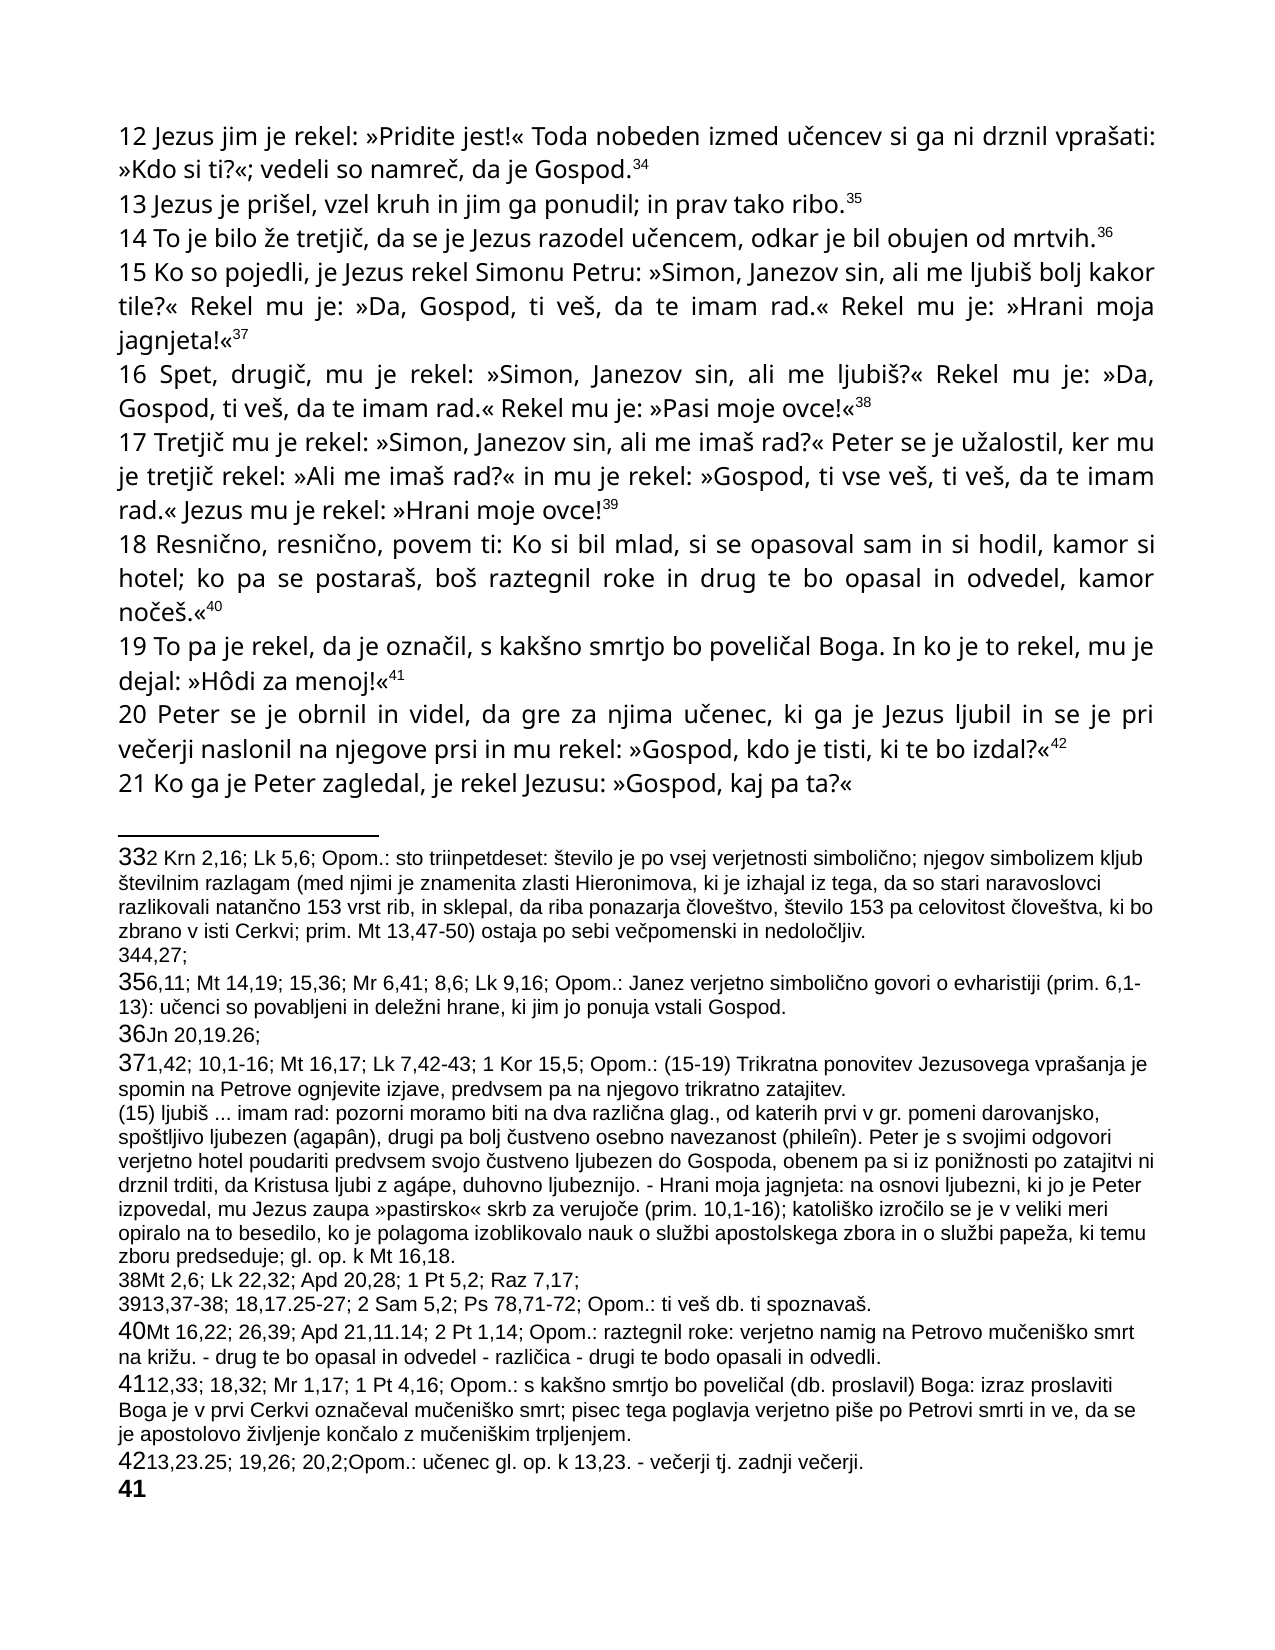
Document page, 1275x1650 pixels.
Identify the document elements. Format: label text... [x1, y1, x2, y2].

text 6,11; Mt 14,19; 15,36; Mr 6,41; 8,6; Lk 9,16; Opom.: Janez verjetno simbolično govori o evharistiji (prim. 6,1-13): učenci so povabljeni in deležni hrane, ki jim jo ponuja vstali Gospod. [118, 966, 1157, 1019]
text 13,23.25; 19,26; 20,2;Opom.: učenec gl. op. k 13,23. - večerji tj. zadnji večerji. [118, 1446, 1157, 1474]
text 2 Krn 2,16; Lk 5,6; Opom.: sto triinpetdeset: število je po vsej verjetnosti simbolično; njegov simbolizem kljub številnim razlagam (med njimi je znamenita zlasti Hieronimova, ki je izhajal iz tega, da so stari naravoslovci razlikovali natančno 153 vrst rib, in sklepal, da riba ponazarja človeštvo, število 153 pa celovitost človeštva, ki bo zbrano v isti Cerkvi; prim. Mt 13,47-50) ostaja po sebi večpomenski in nedoločljiv. [118, 842, 1157, 942]
text Jn 20,19.26; [118, 1019, 1157, 1048]
text 12,33; 18,32; Mr 1,17; 1 Pt 4,16; Opom.: s kakšno smrtjo bo poveličal (db. proslavil) Boga: izraz proslaviti Boga je v prvi Cerkvi označeval mučeniško smrt; pisec tega poglavja verjetno piše po Petrovi smrti in ve, da se je apostolovo življenje končalo z mučeniškim trpljenjem. [118, 1369, 1157, 1446]
text (15) ljubiš ... imam rad: pozorni moramo biti na dva različna glag., od katerih prvi v gr. pomeni darovanjsko, spoštljivo ljubezen (agapân), drugi pa bolj čustveno osebno navezanost (phileîn). Peter je s svojimi odgovori verjetno hotel poudariti predvsem svojo čustveno ljubezen do Gospoda, obenem pa si iz ponižnosti po zatajitvi ni drznil trditi, da Kristusa ljubi z agápe, duhovno ljubeznijo. - Hrani moja jagnjeta: na osnovi ljubezni, ki jo je Peter izpovedal, mu Jezus zaupa »pastirsko« skrb za verujoče (prim. 10,1-16); katoliško izročilo se je v veliki meri opiralo na to besedilo, ko je polagoma izoblikovalo nauk o službi apostolskega zbora in o službi papeža, ki temu zboru predseduje; gl. op. k Mt 16,18. [118, 1101, 1157, 1268]
text 13 Jezus je prišel, vzel kruh in jim ga ponudil; in prav tako ribo. [118, 186, 1157, 220]
text 4,27; [118, 942, 1157, 966]
text 16 Spet, drugič, mu je rekel: »Simon, Janezov sin, ali me ljubiš?« Rekel mu je: »Da, Gospod, ti veš, da te imam rad.« Rekel mu je: »Pasi moje ovce!« [118, 357, 1157, 425]
text 17 Tretjič mu je rekel: »Simon, Janezov sin, ali me imaš rad?« Peter se je užalostil, ker mu je tretjič rekel: »Ali me imaš rad?« in mu je rekel: »Gospod, ti vse veš, ti veš, da te imam rad.« Jezus mu je rekel: »Hrani moje ovce! [118, 425, 1157, 527]
text Mt 16,22; 26,39; Apd 21,11.14; 2 Pt 1,14; Opom.: raztegnil roke: verjetno namig na Petrovo mučeniško smrt na križu. - drug te bo opasal in odvedel - različica - drugi te bodo opasali in odvedli. [118, 1316, 1157, 1369]
text Mt 2,6; Lk 22,32; Apd 20,28; 1 Pt 5,2; Raz 7,17; [118, 1268, 1157, 1292]
text 14 To je bilo že tretjič, da se je Jezus razodel učencem, odkar je bil obujen od mrtvih. [118, 220, 1157, 254]
text 15 Ko so pojedli, je Jezus rekel Simonu Petru: »Simon, Janezov sin, ali me ljubiš bolj kakor tile?« Rekel mu je: »Da, Gospod, ti veš, da te imam rad.« Rekel mu je: »Hrani moja jagnjeta!« [118, 254, 1157, 357]
text 18 Resnično, resnično, povem ti: Ko si bil mlad, si se opasoval sam in si hodil, kamor si hotel; ko pa se postaraš, boš raztegnil roke in drug te bo opasal in odvedel, kamor nočeš.« [118, 527, 1157, 629]
text 19 To pa je rekel, da je označil, s kakšno smrtjo bo poveličal Boga. In ko je to rekel, mu je dejal: »Hôdi za menoj!« [118, 629, 1157, 697]
text 20 Peter se je obrnil in videl, da gre za njima učenec, ki ga je Jezus ljubil in se je pri večerji naslonil na njegove prsi in mu rekel: »Gospod, kdo je tisti, ki te bo izdal?« [118, 697, 1157, 765]
text 12 Jezus jim je rekel: »Pridite jest!« Toda nobeden izmed učencev si ga ni drznil vprašati: »Kdo si ti?«; vedeli so namreč, da je Gospod. [118, 118, 1157, 186]
text 1,42; 10,1-16; Mt 16,17; Lk 7,42-43; 1 Kor 15,5; Opom.: (15-19) Trikratna ponovitev Jezusovega vprašanja je spomin na Petrove ognjevite izjave, predvsem pa na njegovo trikratno zatajitev. [118, 1048, 1157, 1101]
text 13,37-38; 18,17.25-27; 2 Sam 5,2; Ps 78,71-72; Opom.: ti veš db. ti spoznavaš. [118, 1292, 1157, 1316]
text 21 Ko ga je Peter zagledal, je rekel Jezusu: »Gospod, kaj pa ta?« [118, 765, 1157, 799]
